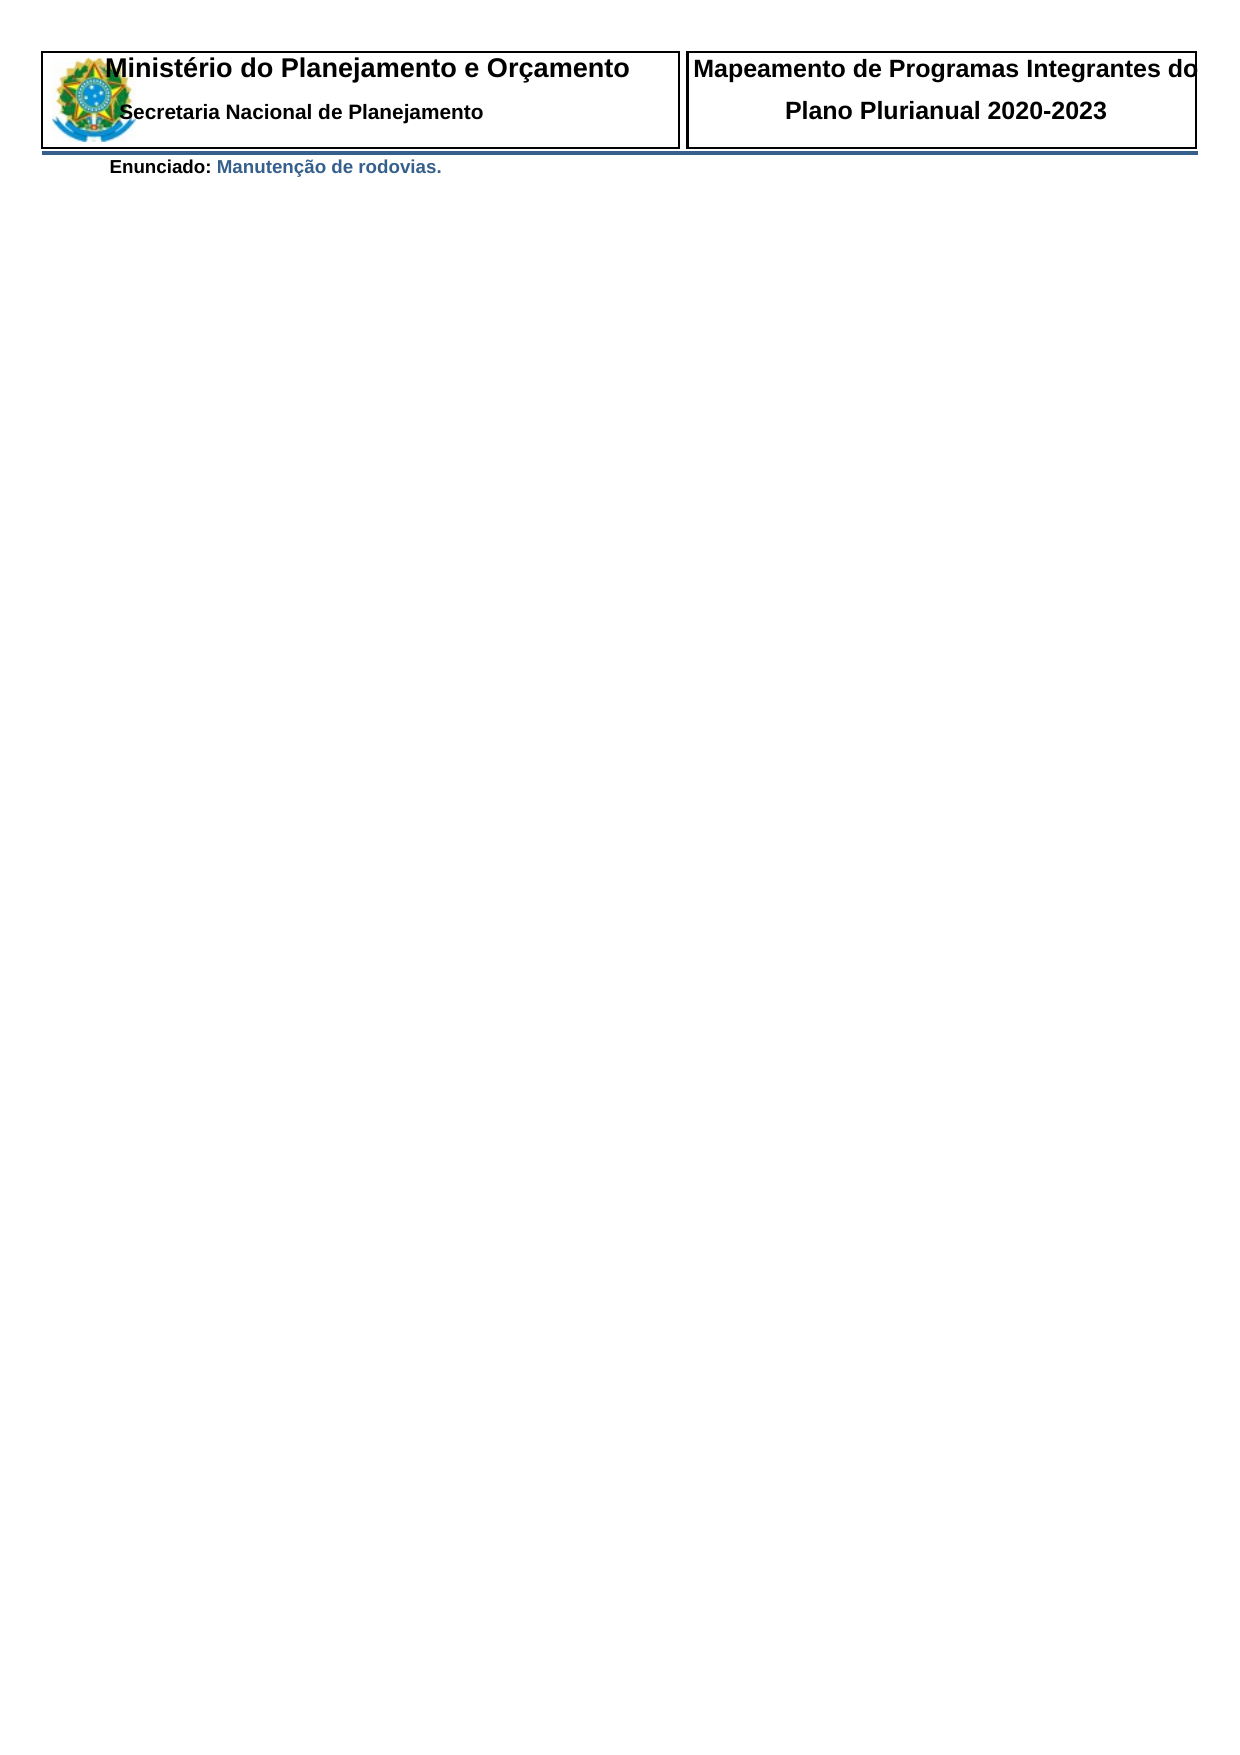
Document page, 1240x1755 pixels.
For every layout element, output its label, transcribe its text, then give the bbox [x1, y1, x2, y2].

text Enunciado: Manutenção de rodovias. [109, 156, 1193, 178]
